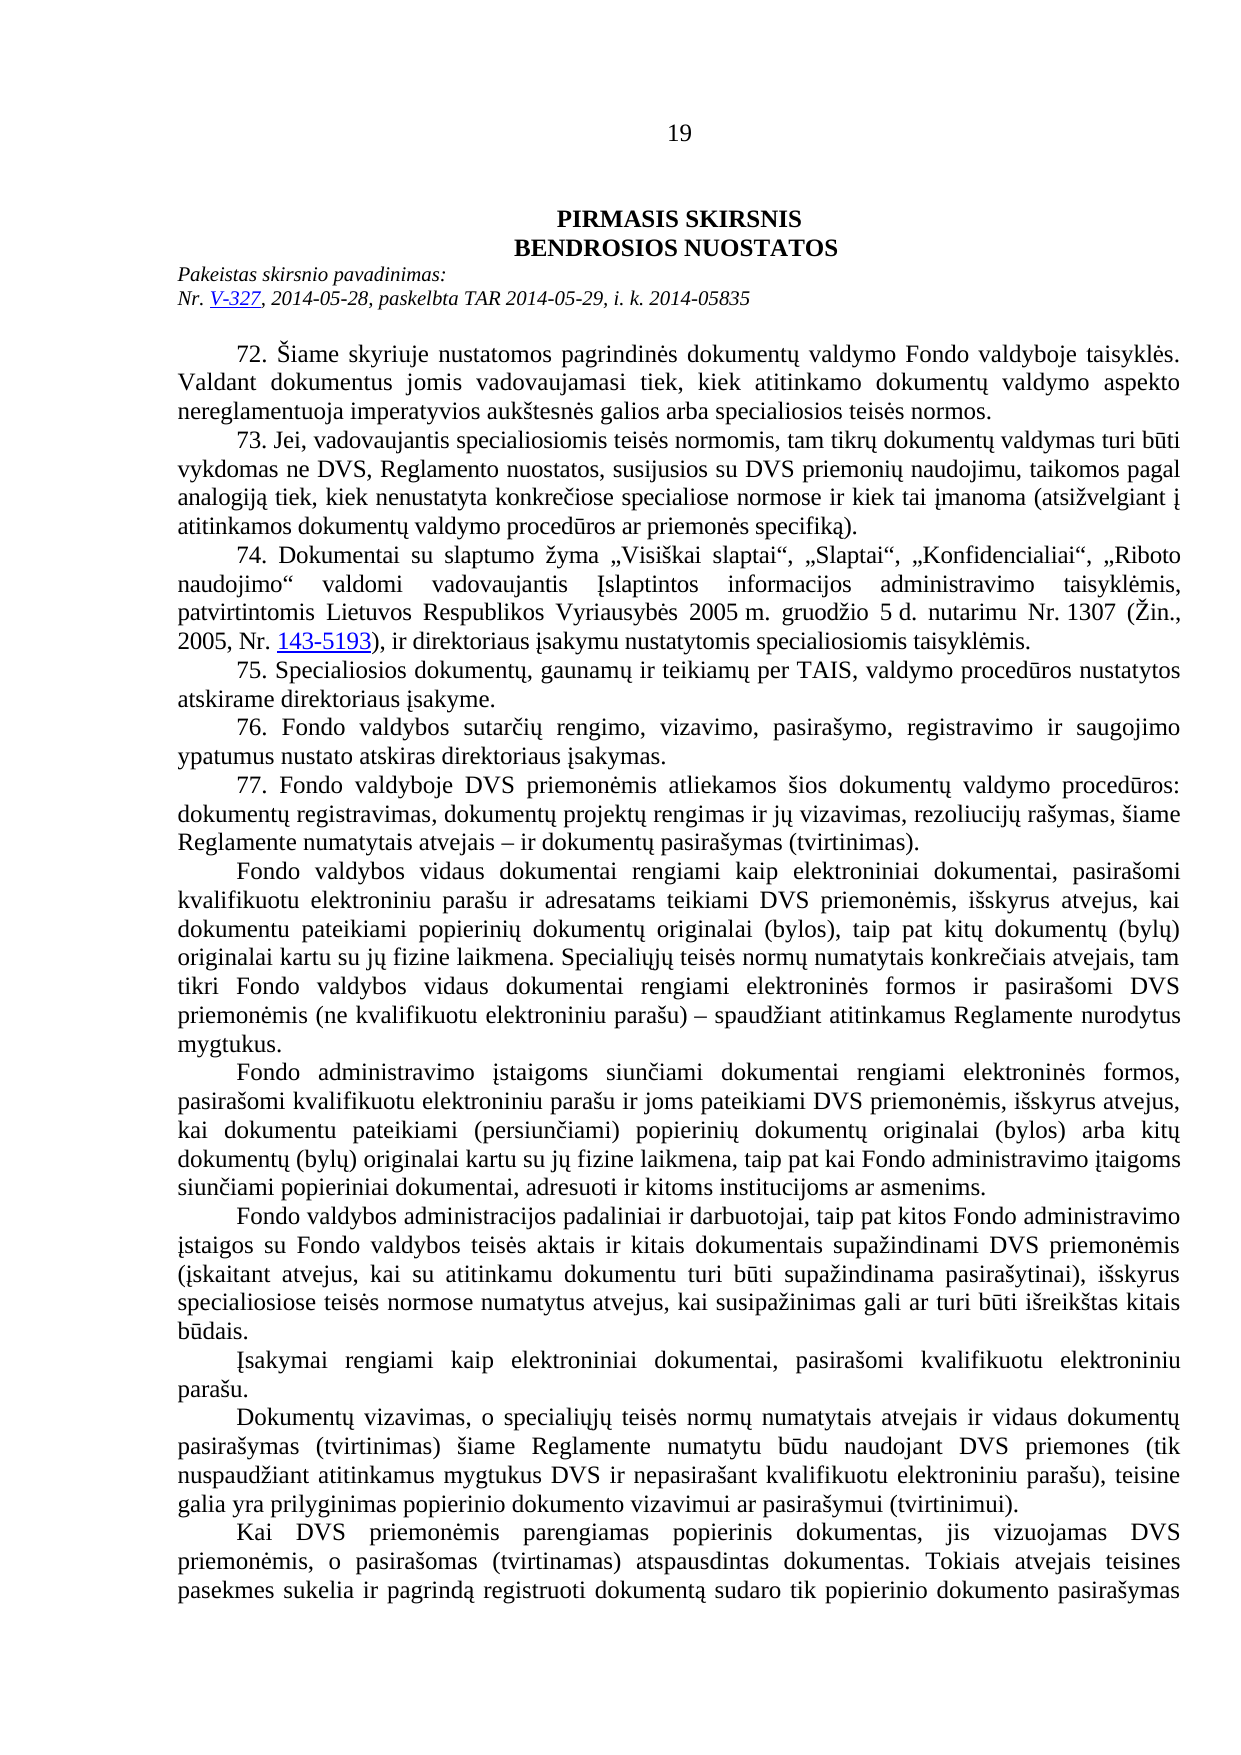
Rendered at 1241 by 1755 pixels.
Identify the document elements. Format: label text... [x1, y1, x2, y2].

text Nr. V-327, 2014-05-28, paskelbta TAR 2014-05-29, i. k. 2014-05835 [177, 286, 1181, 310]
text PIRMASIS SKIRSNIS [177, 204, 1181, 233]
text Kai DVS priemonėmis parengiamas popierinis dokumentas, jis vizuojamas DVS priemonėmis, o pasirašomas (tvirtinamas) atspausdintas dokumentas. Tokiais atvejais teisines pasekmes sukelia ir pagrindą registruoti dokumentą sudaro tik popierinio dokumento pasirašymas [177, 1517, 1181, 1604]
text 76. Fondo valdybos sutarčių rengimo, vizavimo, pasirašymo, registravimo ir saugojimo ypatumus nustato atskiras direktoriaus įsakymas. [177, 712, 1181, 770]
text 74. Dokumentai su slaptumo žyma „Visiškai slaptai“, „Slaptai“, „Konfidencialiai“, „Riboto naudojimo“ valdomi vadovaujantis Įslaptintos informacijos administravimo taisyklėmis, patvirtintomis Lietuvos Respublikos Vyriausybės 2005 m. gruodžio 5 d. nutarimu Nr. 1307 (Žin., 2005, Nr. 143-5193), ir direktoriaus įsakymu nustatytomis specialiosiomis taisyklėmis. [177, 540, 1181, 655]
text 72. Šiame skyriuje nustatomos pagrindinės dokumentų valdymo Fondo valdyboje taisyklės. Valdant dokumentus jomis vadovaujamasi tiek, kiek atitinkamo dokumentų valdymo aspekto nereglamentuoja imperatyvios aukštesnės galios arba specialiosios teisės normos. [177, 339, 1181, 425]
text Pakeistas skirsnio pavadinimas: [177, 262, 1181, 286]
text Fondo valdybos administracijos padaliniai ir darbuotojai, taip pat kitos Fondo administravimo įstaigos su Fondo valdybos teisės aktais ir kitais dokumentais supažindinami DVS priemonėmis (įskaitant atvejus, kai su atitinkamu dokumentu turi būti supažindinama pasirašytinai), išskyrus specialiosiose teisės normose numatytus atvejus, kai susipažinimas gali ar turi būti išreikštas kitais būdais. [177, 1201, 1181, 1345]
text Fondo valdybos vidaus dokumentai rengiami kaip elektroniniai dokumentai, pasirašomi kvalifikuotu elektroniniu parašu ir adresatams teikiami DVS priemonėmis, išskyrus atvejus, kai dokumentu pateikiami popierinių dokumentų originalai (bylos), taip pat kitų dokumentų (bylų) originalai kartu su jų fizine laikmena. Specialiųjų teisės normų numatytais konkrečiais atvejais, tam tikri Fondo valdybos vidaus dokumentai rengiami elektroninės formos ir pasirašomi DVS priemonėmis (ne kvalifikuotu elektroniniu parašu) – spaudžiant atitinkamus Reglamente nurodytus mygtukus. [177, 856, 1181, 1057]
text BENDROSIOS NUOSTATOS [177, 233, 1181, 262]
text 75. Specialiosios dokumentų, gaunamų ir teikiamų per TAIS, valdymo procedūros nustatytos atskirame direktoriaus įsakyme. [177, 655, 1181, 712]
text Dokumentų vizavimas, o specialiųjų teisės normų numatytais atvejais ir vidaus dokumentų pasirašymas (tvirtinimas) šiame Reglamente numatytu būdu naudojant DVS priemones (tik nuspaudžiant atitinkamus mygtukus DVS ir nepasirašant kvalifikuotu elektroniniu parašu), teisine galia yra prilyginimas popierinio dokumento vizavimui ar pasirašymui (tvirtinimui). [177, 1402, 1181, 1517]
text 77. Fondo valdyboje DVS priemonėmis atliekamos šios dokumentų valdymo procedūros: dokumentų registravimas, dokumentų projektų rengimas ir jų vizavimas, rezoliucijų rašymas, šiame Reglamente numatytais atvejais – ir dokumentų pasirašymas (tvirtinimas). [177, 770, 1181, 856]
text Įsakymai rengiami kaip elektroniniai dokumentai, pasirašomi kvalifikuotu elektroniniu parašu. [177, 1345, 1181, 1402]
text 73. Jei, vadovaujantis specialiosiomis teisės normomis, tam tikrų dokumentų valdymas turi būti vykdomas ne DVS, Reglamento nuostatos, susijusios su DVS priemonių naudojimu, taikomos pagal analogiją tiek, kiek nenustatyta konkrečiose specialiose normose ir kiek tai įmanoma (atsižvelgiant į atitinkamos dokumentų valdymo procedūros ar priemonės specifiką). [177, 425, 1181, 540]
text Fondo administravimo įstaigoms siunčiami dokumentai rengiami elektroninės formos, pasirašomi kvalifikuotu elektroniniu parašu ir joms pateikiami DVS priemonėmis, išskyrus atvejus, kai dokumentu pateikiami (persiunčiami) popierinių dokumentų originalai (bylos) arba kitų dokumentų (bylų) originalai kartu su jų fizine laikmena, taip pat kai Fondo administravimo įtaigoms siunčiami popieriniai dokumentai, adresuoti ir kitoms institucijoms ar asmenims. [177, 1057, 1181, 1201]
